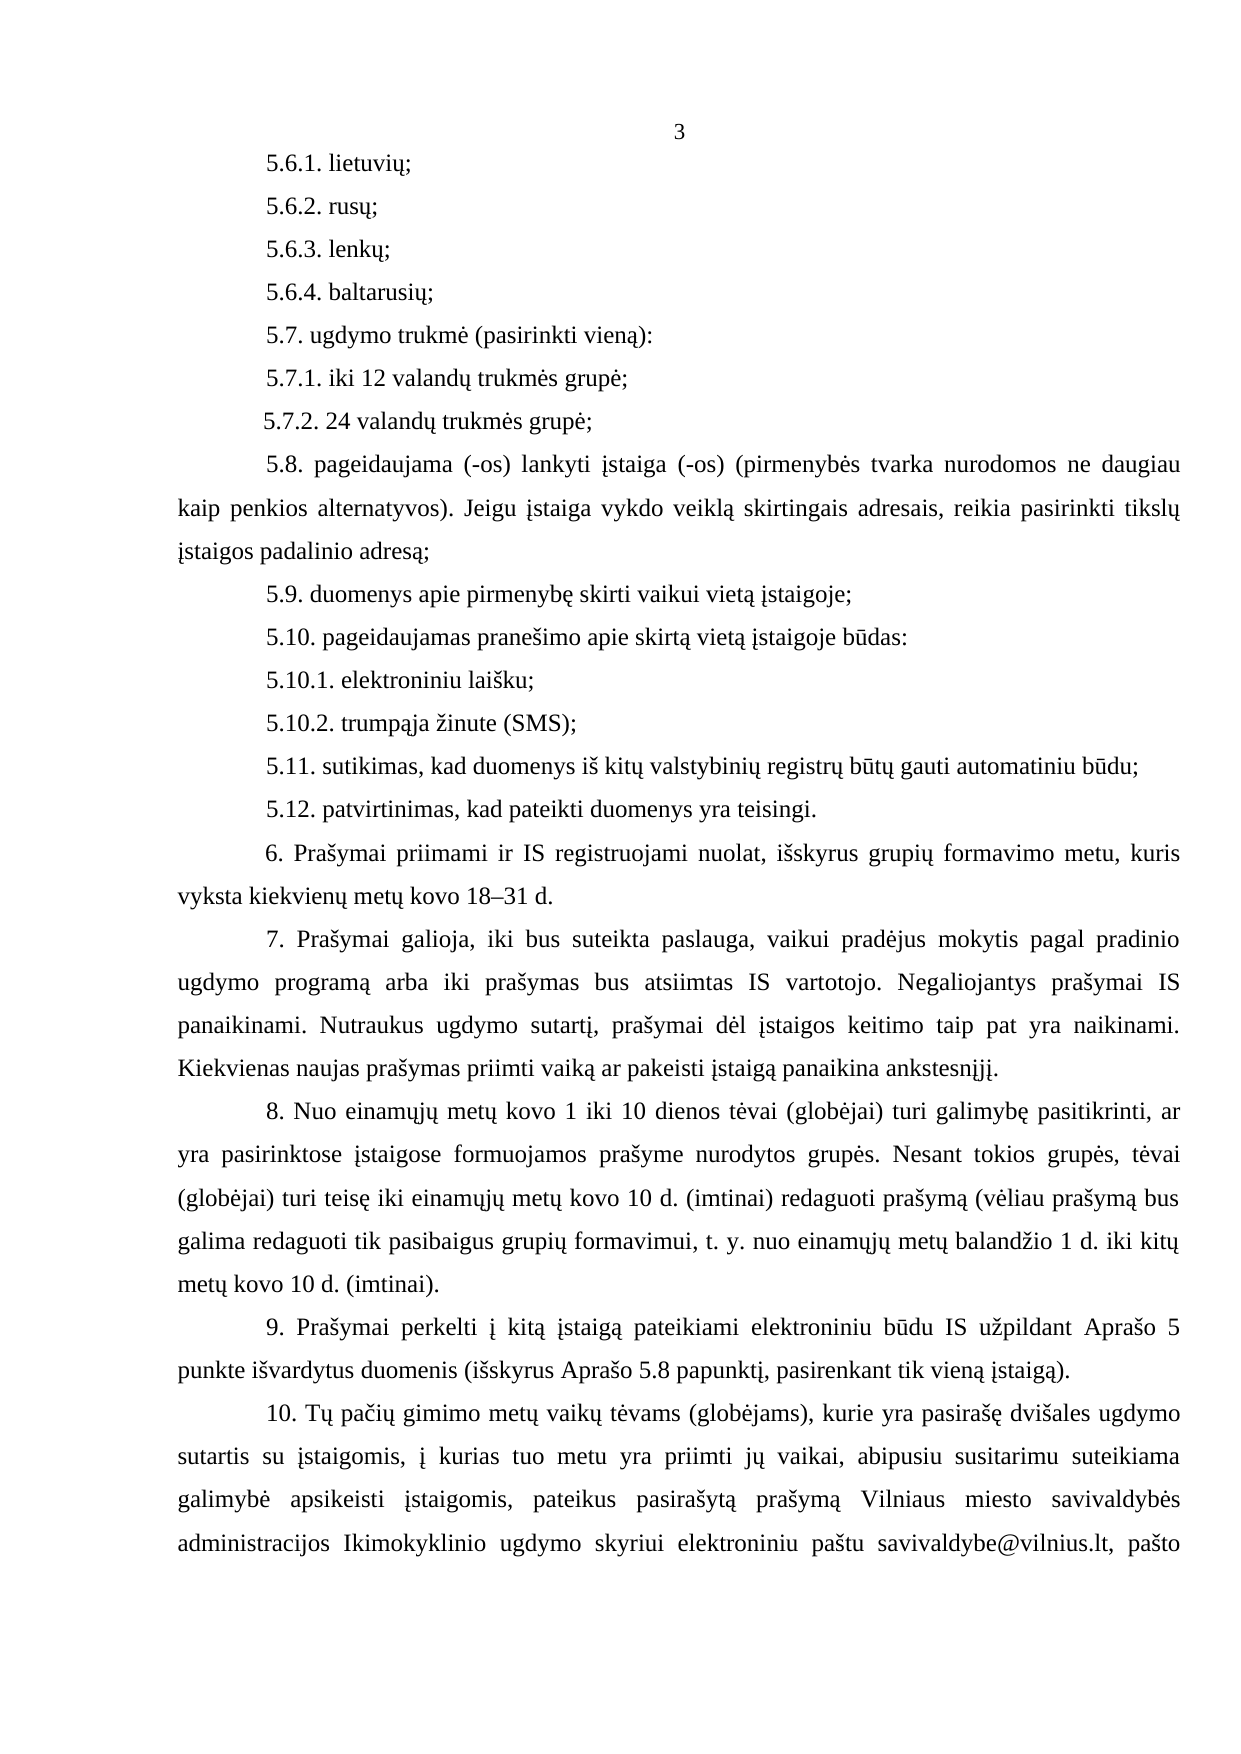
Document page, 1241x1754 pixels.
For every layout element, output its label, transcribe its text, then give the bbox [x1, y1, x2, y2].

text 5.7.1. iki 12 valandų trukmės grupė; [177, 363, 1181, 392]
text 5.11. sutikimas, kad duomenys iš kitų valstybinių registrų būtų gauti automatiniu būdu; [177, 751, 1181, 780]
text 5.6.2. rusų; [177, 191, 1181, 219]
text 5.12. patvirtinimas, kad pateikti duomenys yra teisingi. [177, 794, 1181, 823]
text 8. Nuo einamųjų metų kovo 1 iki 10 dienos tėvai (globėjai) turi galimybę pasitikrinti, ar yra pasirinktose įstaigose formuojamos prašyme nurodytos grupės. Nesant tokios grupės, tėvai (globėjai) turi teisę iki einamųjų metų kovo 10 d. (imtinai) redaguoti prašymą (vėliau prašymą bus galima redaguoti tik pasibaigus grupių formavimui, t. y. nuo einamųjų metų balandžio 1 d. iki kitų metų kovo 10 d. (imtinai). [177, 1096, 1181, 1298]
text 5.10. pageidaujamas pranešimo apie skirtą vietą įstaigoje būdas: [177, 622, 1181, 651]
text 5.6.3. lenkų; [177, 234, 1181, 263]
text 5.7. ugdymo trukmė (pasirinkti vieną): [177, 320, 1181, 349]
text 5.10.2. trumpąja žinute (SMS); [177, 708, 1181, 737]
text 5.9. duomenys apie pirmenybę skirti vaikui vietą įstaigoje; [177, 579, 1181, 608]
text 6. Prašymai priimami ir IS registruojami nuolat, išskyrus grupių formavimo metu, kuris vyksta kiekvienų metų kovo 18–31 d. [177, 838, 1181, 909]
text 10. Tų pačių gimimo metų vaikų tėvams (globėjams), kurie yra pasirašę dvišales ugdymo sutartis su įstaigomis, į kurias tuo metu yra priimti jų vaikai, abipusiu susitarimu suteikiama galimybė apsikeisti įstaigomis, pateikus pasirašytą prašymą Vilniaus miesto savivaldybės administracijos Ikimokyklinio ugdymo skyriui elektroniniu paštu savivaldybe@vilnius.lt, pašto [177, 1398, 1181, 1556]
text 9. Prašymai perkelti į kitą įstaigą pateikiami elektroniniu būdu IS užpildant Aprašo 5 punkte išvardytus duomenis (išskyrus Aprašo 5.8 papunktį, pasirenkant tik vieną įstaigą). [177, 1312, 1181, 1384]
text 5.6.4. baltarusių; [177, 277, 1181, 306]
text 5.10.1. elektroniniu laišku; [177, 665, 1181, 694]
text 5.7.2. 24 valandų trukmės grupė; [207, 406, 1181, 435]
text 5.6.1. lietuvių; [177, 148, 1181, 176]
text 5.8. pageidaujama (-os) lankyti įstaiga (-os) (pirmenybės tvarka nurodomos ne daugiau kaip penkios alternatyvos). Jeigu įstaiga vykdo veiklą skirtingais adresais, reikia pasirinkti tikslų įstaigos padalinio adresą; [177, 449, 1181, 564]
text 7. Prašymai galioja, iki bus suteikta paslauga, vaikui pradėjus mokytis pagal pradinio ugdymo programą arba iki prašymas bus atsiimtas IS vartotojo. Negaliojantys prašymai IS panaikinami. Nutraukus ugdymo sutartį, prašymai dėl įstaigos keitimo taip pat yra naikinami. Kiekvienas naujas prašymas priimti vaiką ar pakeisti įstaigą panaikina ankstesnįjį. [177, 924, 1181, 1082]
